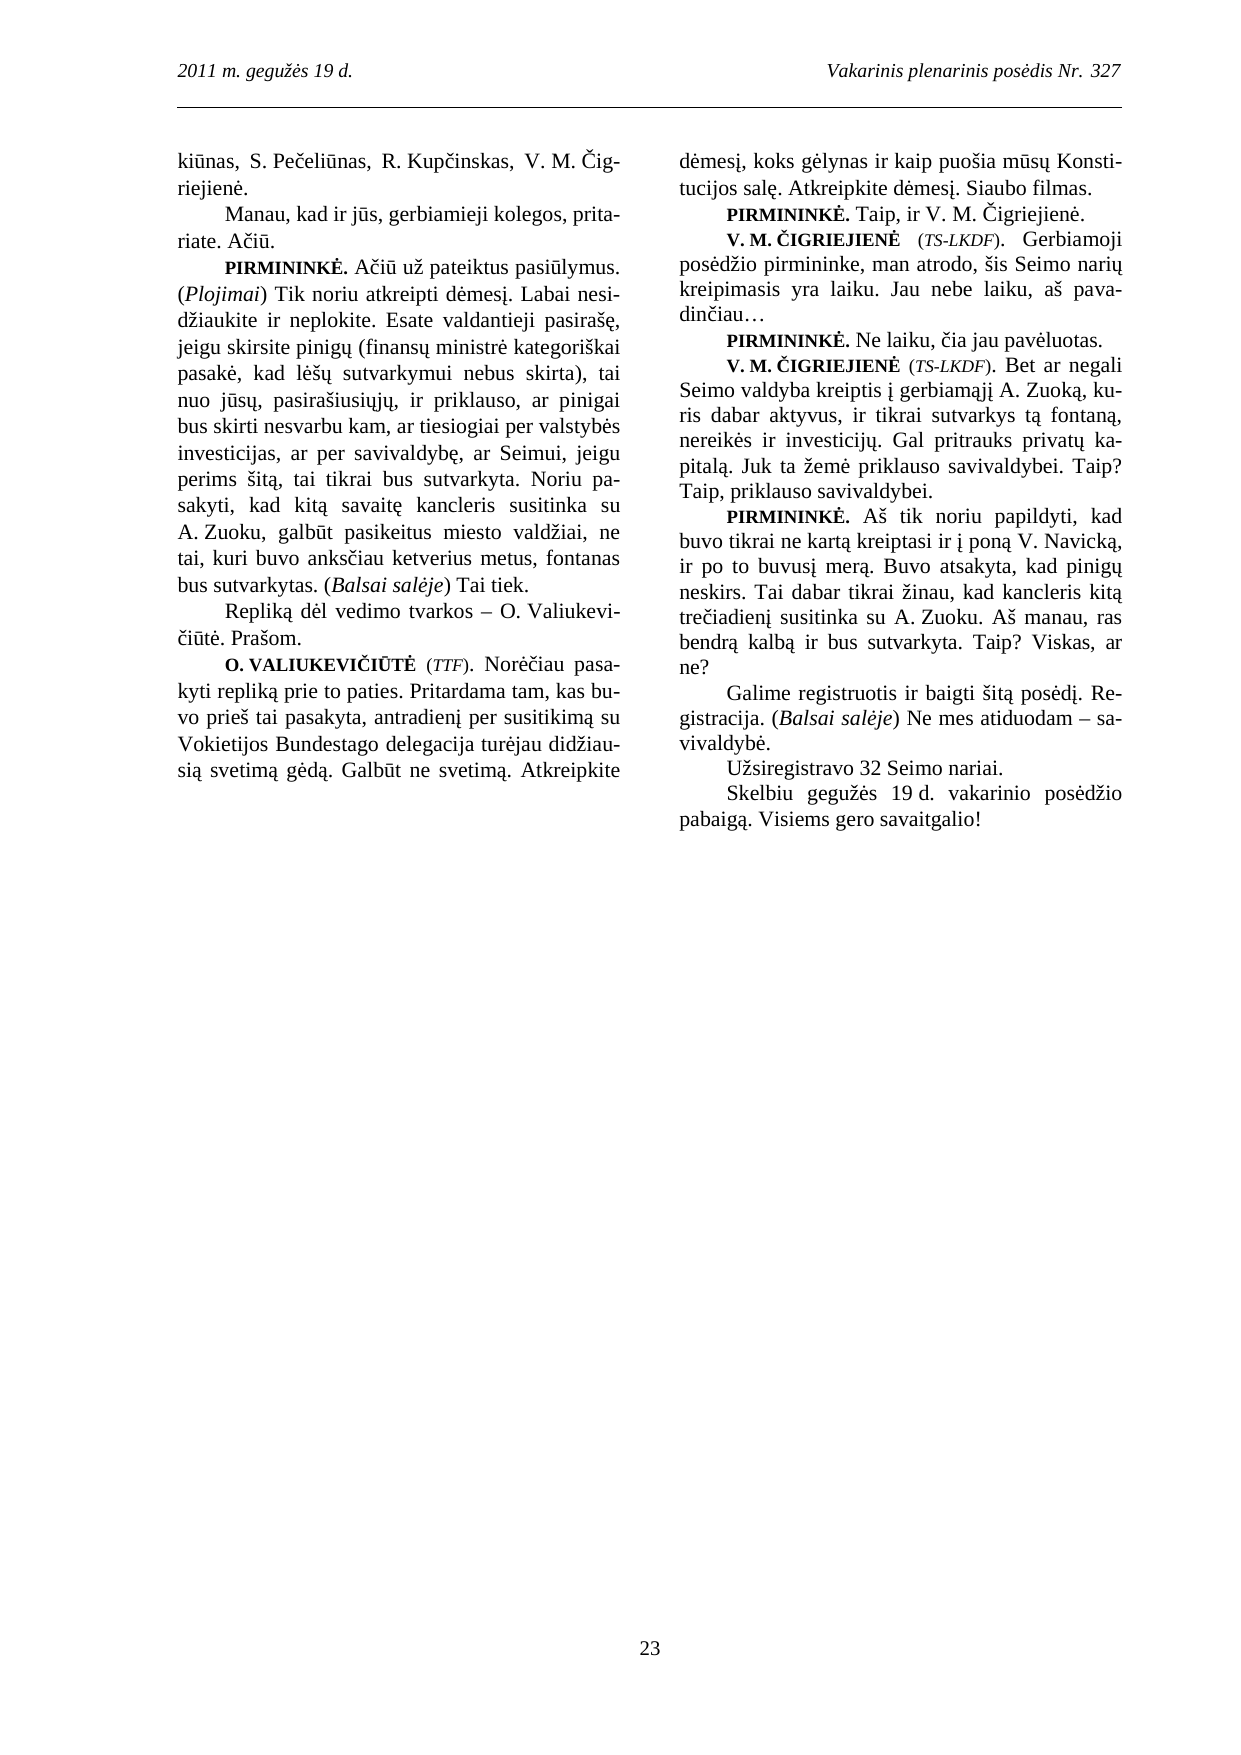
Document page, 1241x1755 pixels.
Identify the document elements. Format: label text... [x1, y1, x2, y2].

text Ga­li­me re­gist­ruo­tis ir baig­ti ši­tą po­sė­dį. Re­gist­ra­ci­ja. (Bal­sai sa­lė­je) Ne mes ati­duo­dam – sa­vi­val­dy­bė. [679, 679, 1122, 755]
text PIRMININKĖ. Ne lai­ku, čia jau pa­vė­luo­tas. [679, 327, 1122, 352]
text Už­si­re­gist­ra­vo 32 Sei­mo na­riai. [679, 755, 1122, 780]
text Re­pli­ką dėl ve­di­mo tvar­kos – O. Va­liu­ke­vi­čiū­tė. Pra­šom. [177, 597, 620, 650]
text Skel­biu ge­gu­žės 19 d. va­ka­ri­nio po­sė­džio pa­bai­gą. Vi­siems ge­ro sa­vait­ga­lio! [679, 780, 1122, 831]
text PIRMININKĖ. Taip, ir V. M. Čig­rie­jie­nė. [679, 201, 1122, 226]
text PIRMININKĖ. Aš tik no­riu pa­pil­dy­ti, kad buvo tik­rai ne kar­tą kreip­ta­si ir į po­ną V. Na­vic­ką, ir po to bu­vu­sį me­rą. Bu­vo at­sa­ky­ta, kad pi­ni­gų ne­skirs. Tai da­bar tik­rai ži­nau, kad kanc­le­ris ki­tą tre­čia­die­nį su­si­tin­ka su A. Zuo­ku. Aš ma­nau, ras ben­drą kal­bą ir bus su­tvar­ky­ta. Taip? Vis­kas, ar ne? [679, 503, 1122, 679]
text PIRMININKĖ. Ačiū už pa­teik­tus pa­siū­ly­mus. (Plo­ji­mai) Tik no­riu at­kreip­ti dė­me­sį. La­bai ne­si­džiau­ki­te ir ne­plo­ki­te. Esa­te val­dan­tie­ji pa­si­ra­šę, jei­gu skir­si­te pi­ni­gų (fi­nan­sų mi­nist­rė ka­te­go­riš­kai pa­sa­kė, kad lė­šų su­tvar­ky­mui ne­bus skir­ta), tai nuo jū­sų, pa­si­ra­šiu­sių­jų, ir pri­klau­so, ar pi­ni­gai bus skir­ti ne­svar­bu kam, ar tie­sio­giai per vals­ty­bės in­ves­ti­ci­jas, ar per sa­vi­val­dy­bę, ar Sei­mui, jei­gu pe­rims ši­tą, tai tik­rai bus su­tvar­ky­ta. No­riu pa­saky­ti, kad ki­tą sa­vai­tę kanc­le­ris su­si­tin­ka su A. Zuo­ku, gal­būt pa­si­kei­tus mies­to val­džiai, ne tai, ku­ri bu­vo anks­čiau ket­ve­rius me­tus, fon­ta­nas bus su­tvar­ky­tas. (Bal­sai sa­lė­je) Tai tiek. [177, 253, 620, 597]
text Ma­nau, kad ir jūs, ger­bia­mie­ji ko­le­gos, pri­ta­ria­te. Ačiū. [177, 201, 620, 253]
text dė­me­sį, koks gė­ly­nas ir kaip puo­šia mū­sų Kon­sti­tu­ci­jos sa­lę. At­kreip­ki­te dė­me­sį. Siau­bo fil­mas. [679, 148, 1122, 201]
text V. M. ČIGRIEJIENĖ (TS-LKDF). Ger­bia­mo­ji po­sė­džio pir­mi­nin­ke, man at­ro­do, šis Sei­mo na­rių krei­pi­ma­sis yra lai­ku. Jau ne­be lai­ku, aš pa­va­dinčiau… [679, 226, 1122, 327]
text O. VALIUKEVIČIŪTĖ (TTF). No­rė­čiau pa­sa­ky­ti re­pli­ką prie to pa­ties. Pri­tar­da­ma tam, kas bu­vo prieš tai pa­sa­ky­ta, ant­ra­die­nį per su­si­ti­ki­mą su Vo­kie­ti­jos Bun­des­ta­go de­le­ga­ci­ja tu­rė­jau di­džiau­sią sve­ti­mą gė­dą. Gal­būt ne ­sve­ti­mą. At­kreip­ki­te [177, 650, 620, 783]
text V. M. ČIGRIEJIENĖ (TS-LKDF). Bet ar ne­ga­li Sei­mo val­dy­ba kreip­tis į ger­bia­mą­jį A. Zuo­ką, ku­ris da­bar ak­ty­vus, ir tik­rai su­tvar­kys tą fon­ta­ną, ne­rei­kės ir in­ves­ti­ci­jų. Gal pri­trauks pri­va­tų ka­pita­lą. Juk ta že­mė pri­klau­so sa­vi­val­dy­bei. Taip? Taip, pri­klau­so sa­vi­val­dy­bei. [679, 352, 1122, 503]
text kiū­nas, S. Pe­če­liū­nas, R. Kup­čins­kas, V. M. Čig­rie­jie­nė. [177, 148, 620, 201]
